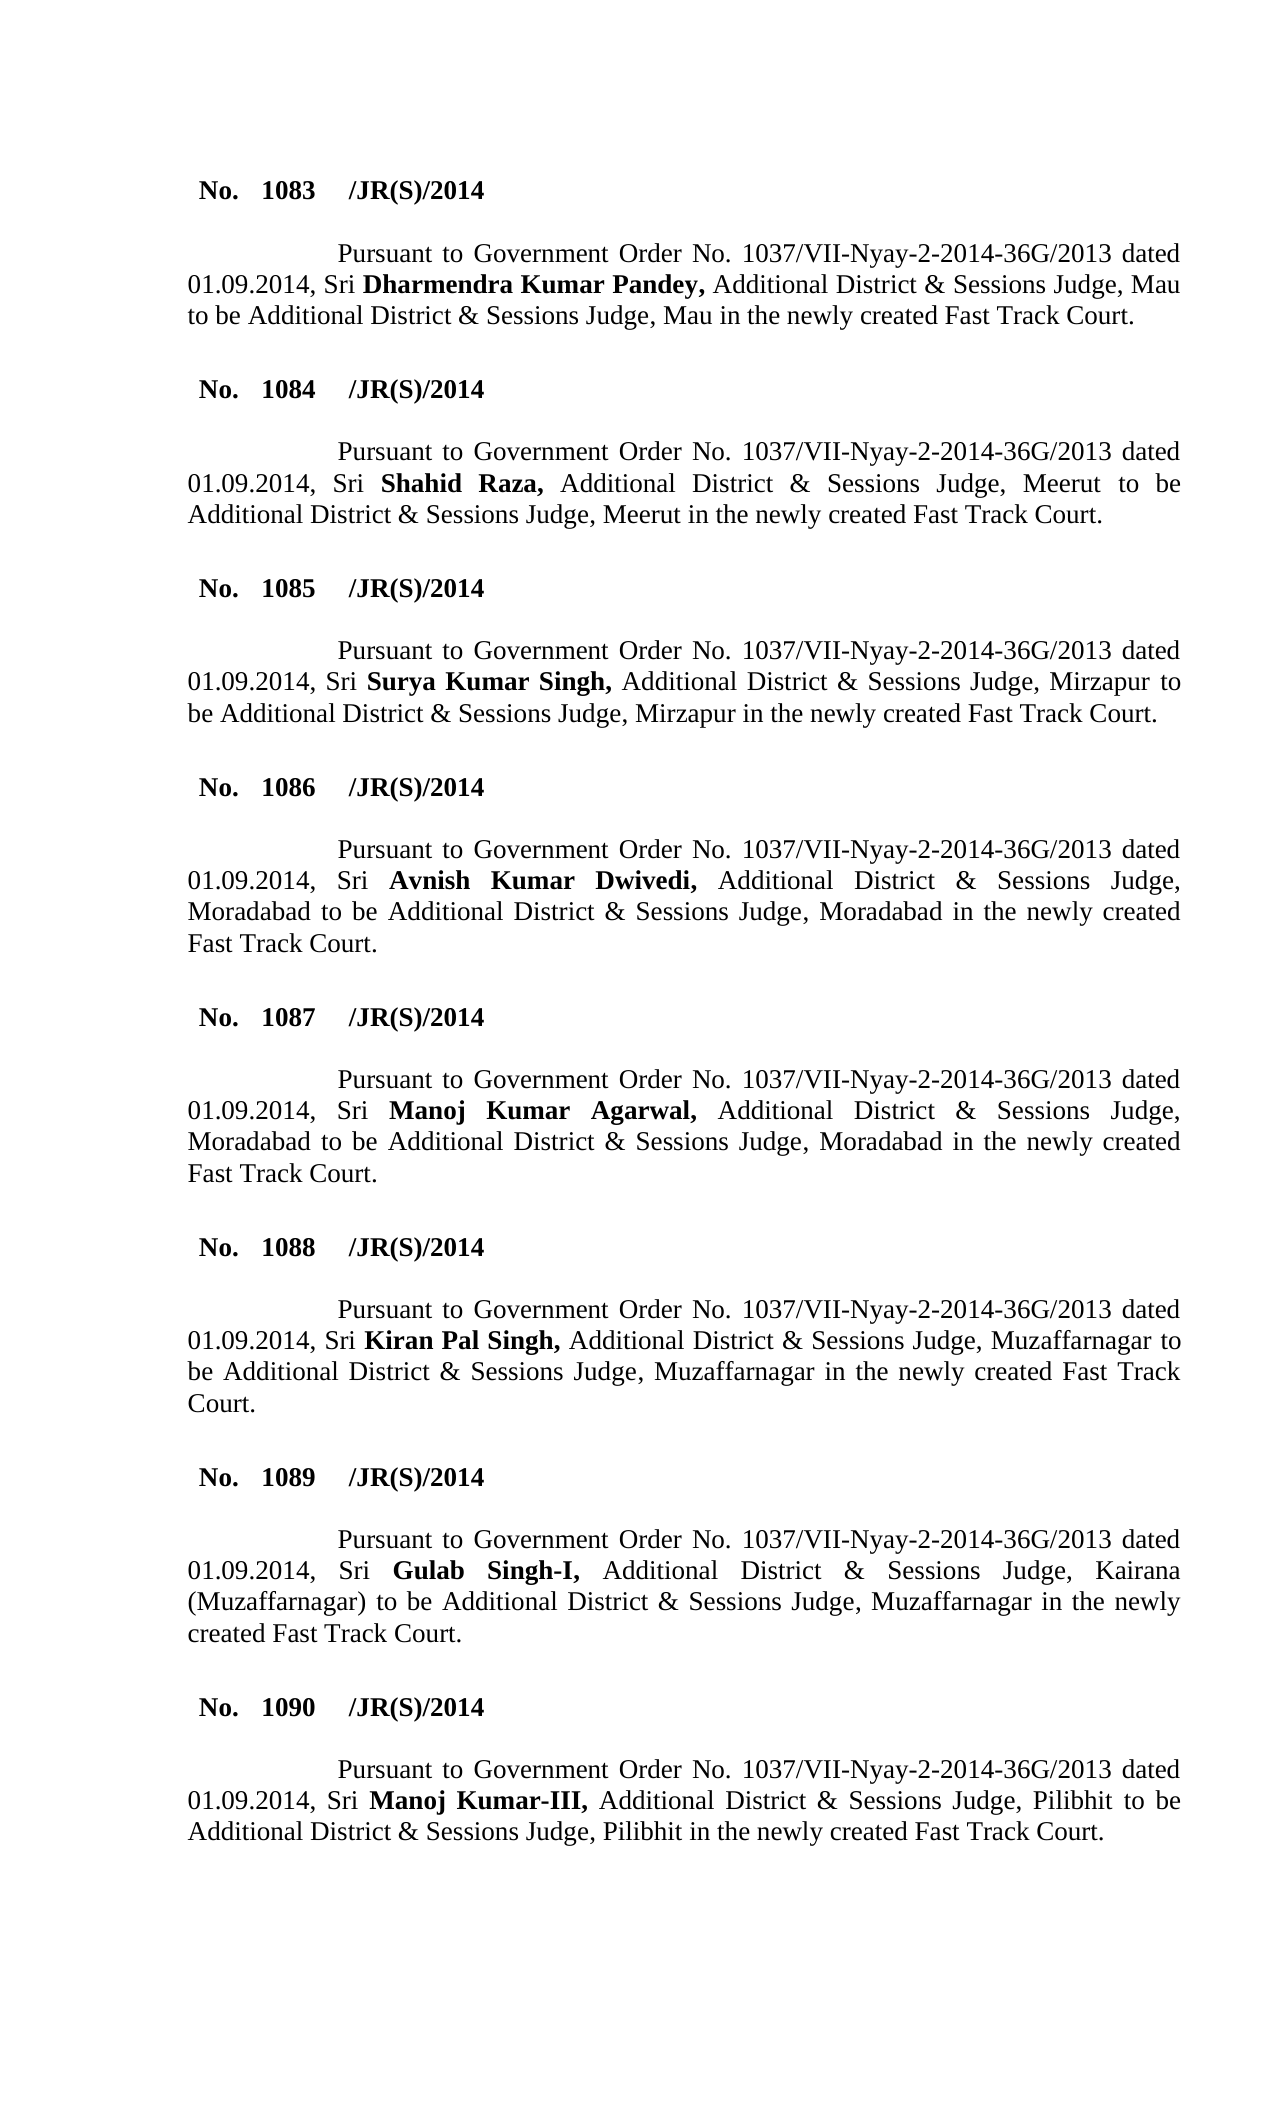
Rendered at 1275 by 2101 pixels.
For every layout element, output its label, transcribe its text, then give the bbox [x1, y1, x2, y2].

table_header No. [188, 1001, 250, 1032]
text Pursuant to Government Order No. 1037/VII-Nyay-2-2014-36G/2013 dated 01.09.2014, Sri Surya Kumar Singh, Additional District & Sessions Judge, Mirzapur to be Additional District & Sessions Judge, Mirzapur in the newly created Fast Track Court. [187, 634, 1181, 728]
table_header 1085 [250, 572, 337, 603]
table_header No. [188, 1461, 250, 1492]
table_header 1083 [250, 174, 337, 206]
table_header /JR(S)/2014 [338, 1231, 737, 1262]
text Pursuant to Government Order No. 1037/VII-Nyay-2-2014-36G/2013 dated 01.09.2014, Sri Kiran Pal Singh, Additional District & Sessions Judge, Muzaffarnagar to be Additional District & Sessions Judge, Muzaffarnagar in the newly created Fast Track Court. [187, 1293, 1181, 1418]
table_header /JR(S)/2014 [338, 174, 737, 206]
text Pursuant to Government Order No. 1037/VII-Nyay-2-2014-36G/2013 dated 01.09.2014, Sri Manoj Kumar Agarwal, Additional District & Sessions Judge, Moradabad to be Additional District & Sessions Judge, Moradabad in the newly created Fast Track Court. [187, 1063, 1181, 1188]
text Pursuant to Government Order No. 1037/VII-Nyay-2-2014-36G/2013 dated 01.09.2014, Sri Dharmendra Kumar Pandey, Additional District & Sessions Judge, Mau to be Additional District & Sessions Judge, Mau in the newly created Fast Track Court. [187, 237, 1181, 330]
table_header 1088 [250, 1231, 337, 1262]
table_header No. [188, 572, 250, 603]
table_header No. [188, 373, 250, 404]
text Pursuant to Government Order No. 1037/VII-Nyay-2-2014-36G/2013 dated 01.09.2014, Sri Shahid Raza, Additional District & Sessions Judge, Meerut to be Additional District & Sessions Judge, Meerut in the newly created Fast Track Court. [187, 436, 1181, 529]
table_header 1090 [250, 1691, 337, 1722]
table_header No. [188, 1691, 250, 1722]
table_header /JR(S)/2014 [338, 1691, 737, 1722]
table_header /JR(S)/2014 [338, 572, 737, 603]
table_header No. [188, 771, 250, 802]
text Pursuant to Government Order No. 1037/VII-Nyay-2-2014-36G/2013 dated 01.09.2014, Sri Avnish Kumar Dwivedi, Additional District & Sessions Judge, Moradabad to be Additional District & Sessions Judge, Moradabad in the newly created Fast Track Court. [187, 833, 1181, 958]
table_header /JR(S)/2014 [338, 771, 737, 802]
table_header No. [188, 1231, 250, 1262]
table_header No. [188, 174, 250, 206]
table_header /JR(S)/2014 [338, 1461, 737, 1492]
text Pursuant to Government Order No. 1037/VII-Nyay-2-2014-36G/2013 dated 01.09.2014, Sri Manoj Kumar-III, Additional District & Sessions Judge, Pilibhit to be Additional District & Sessions Judge, Pilibhit in the newly created Fast Track Court. [187, 1753, 1181, 1847]
table_header 1086 [250, 771, 337, 802]
table_header 1087 [250, 1001, 337, 1032]
text Pursuant to Government Order No. 1037/VII-Nyay-2-2014-36G/2013 dated 01.09.2014, Sri Gulab Singh-I, Additional District & Sessions Judge, Kairana (Muzaffarnagar) to be Additional District & Sessions Judge, Muzaffarnagar in the newly created Fast Track Court. [187, 1523, 1181, 1648]
table_header /JR(S)/2014 [338, 373, 737, 404]
table_header /JR(S)/2014 [338, 1001, 737, 1032]
table_header 1089 [250, 1461, 337, 1492]
table_header 1084 [250, 373, 337, 404]
